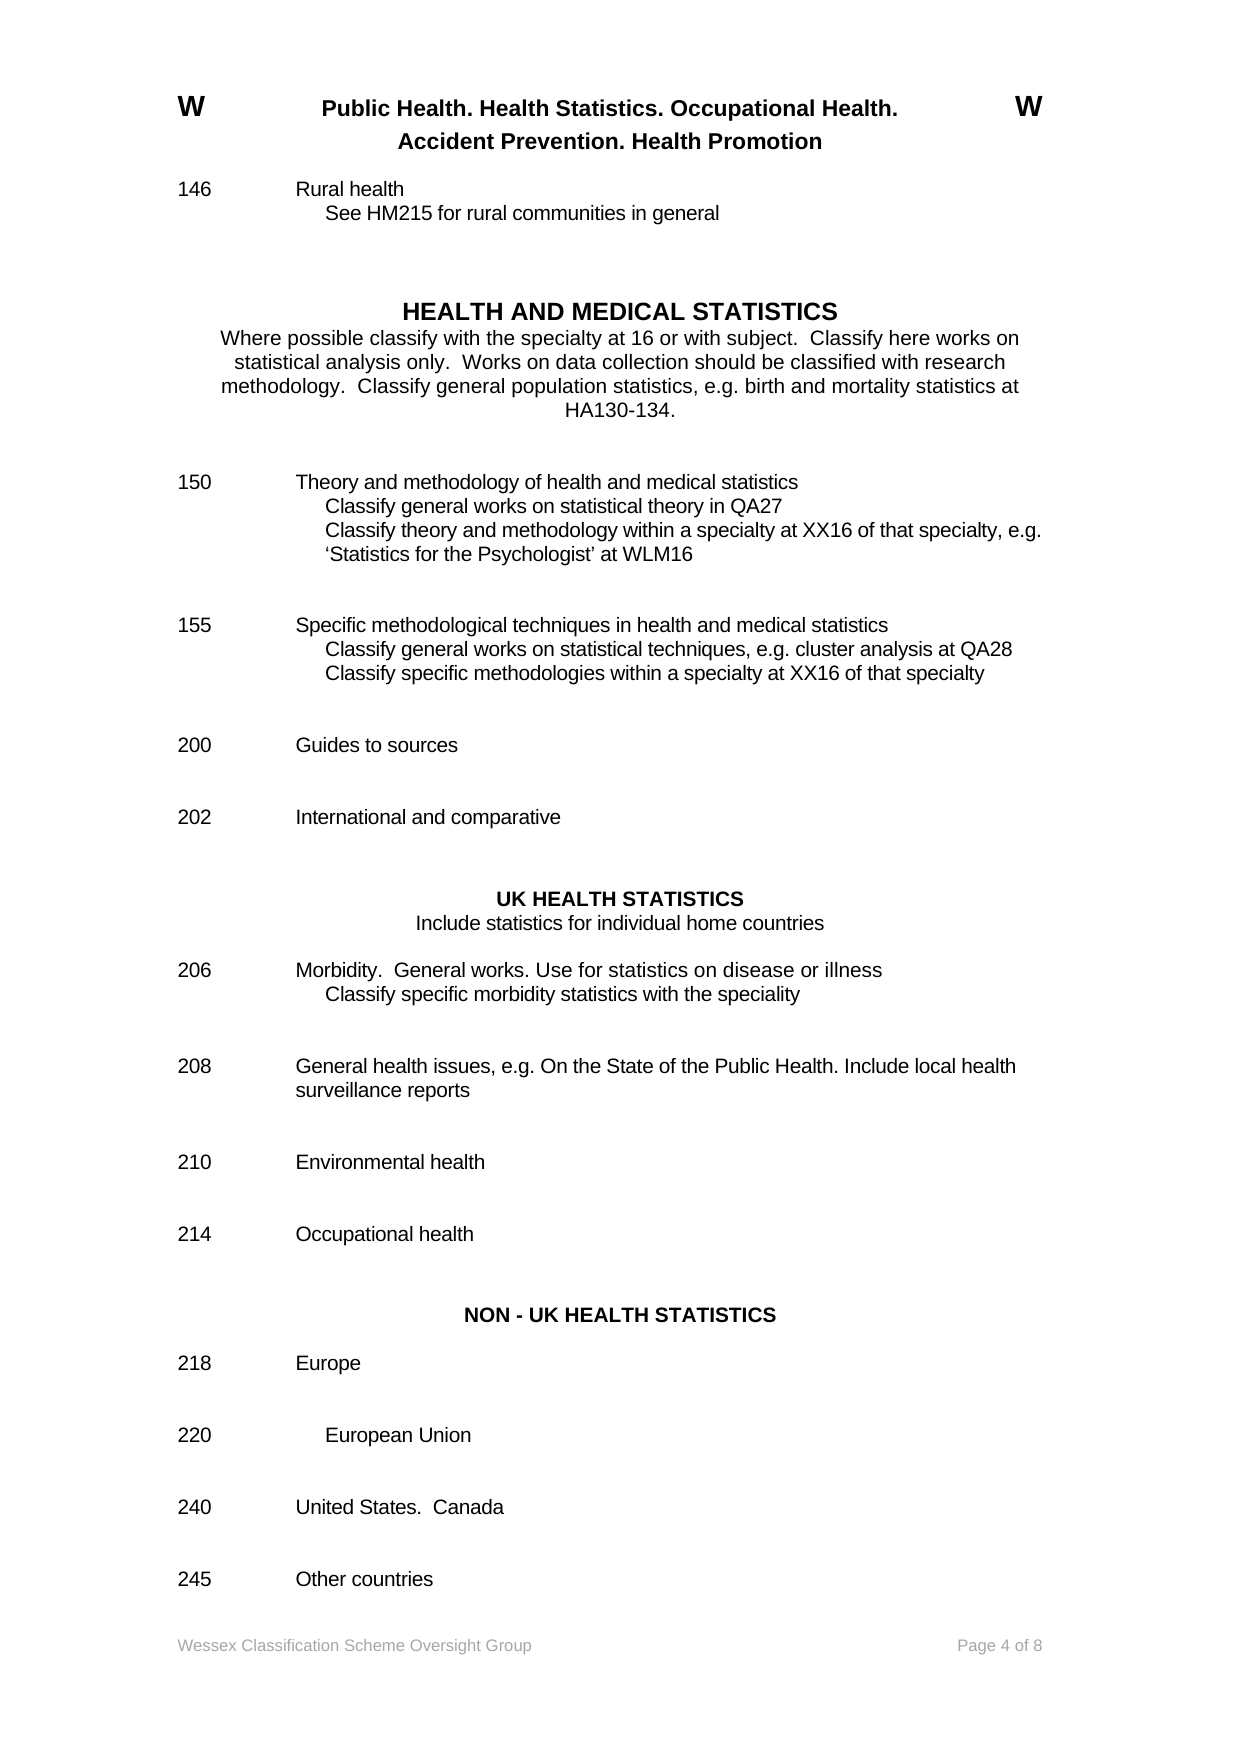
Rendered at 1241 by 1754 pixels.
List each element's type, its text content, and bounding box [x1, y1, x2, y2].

subtitle UK HEALTH STATISTICS [177, 886, 1063, 910]
text 146 Rural health [177, 177, 1063, 201]
subtitle 206 Morbidity. General works. Use for statistics on disease or illness [177, 958, 1063, 982]
text 240 United States. Canada [177, 1495, 1063, 1519]
text 210 Environmental health [177, 1150, 1063, 1174]
text Classify general works on statistical techniques, e.g. cluster analysis at QA28 [215, 637, 1063, 661]
text HA130-134. [177, 398, 1063, 422]
text Classify specific methodologies within a specialty at XX16 of that specialty [177, 661, 1063, 685]
text 218 Europe [177, 1351, 1063, 1375]
list Specific methodological techniques in health and medical statistics [177, 613, 1063, 637]
subtitle HEALTH AND MEDICAL STATISTICS [177, 297, 1063, 326]
text 202 International and comparative [177, 805, 1063, 829]
text Include statistics for individual home countries [177, 910, 1063, 934]
text Classify specific morbidity statistics with the speciality [177, 982, 1063, 1006]
text 220 European Union [177, 1423, 1063, 1447]
text 245 Other countries [177, 1567, 1063, 1591]
text Classify theory and methodology within a specialty at XX16 of that specialty, e.g. ‘Statistics for the Psychologist’ at WLM16 [325, 517, 1063, 565]
text 200 Guides to sources [177, 733, 1063, 757]
subtitle NON - UK HEALTH STATISTICS [177, 1303, 1063, 1327]
text Where possible classify with the specialty at 16 or with subject. Classify here works on statistical analysis only. Works on data collection should be classified with research methodology. Classify general population statistics, e.g. birth and mortality statistics at [177, 326, 1063, 398]
text See HM215 for rural communities in general [215, 201, 1063, 225]
list Occupational health [177, 1222, 1063, 1246]
text 208 General health issues, e.g. On the State of the Public Health. Include local health surveillance reports [177, 1054, 1063, 1102]
text Classify general works on statistical theory in QA27 [177, 493, 1063, 517]
text 150 Theory and methodology of health and medical statistics [177, 469, 1063, 493]
